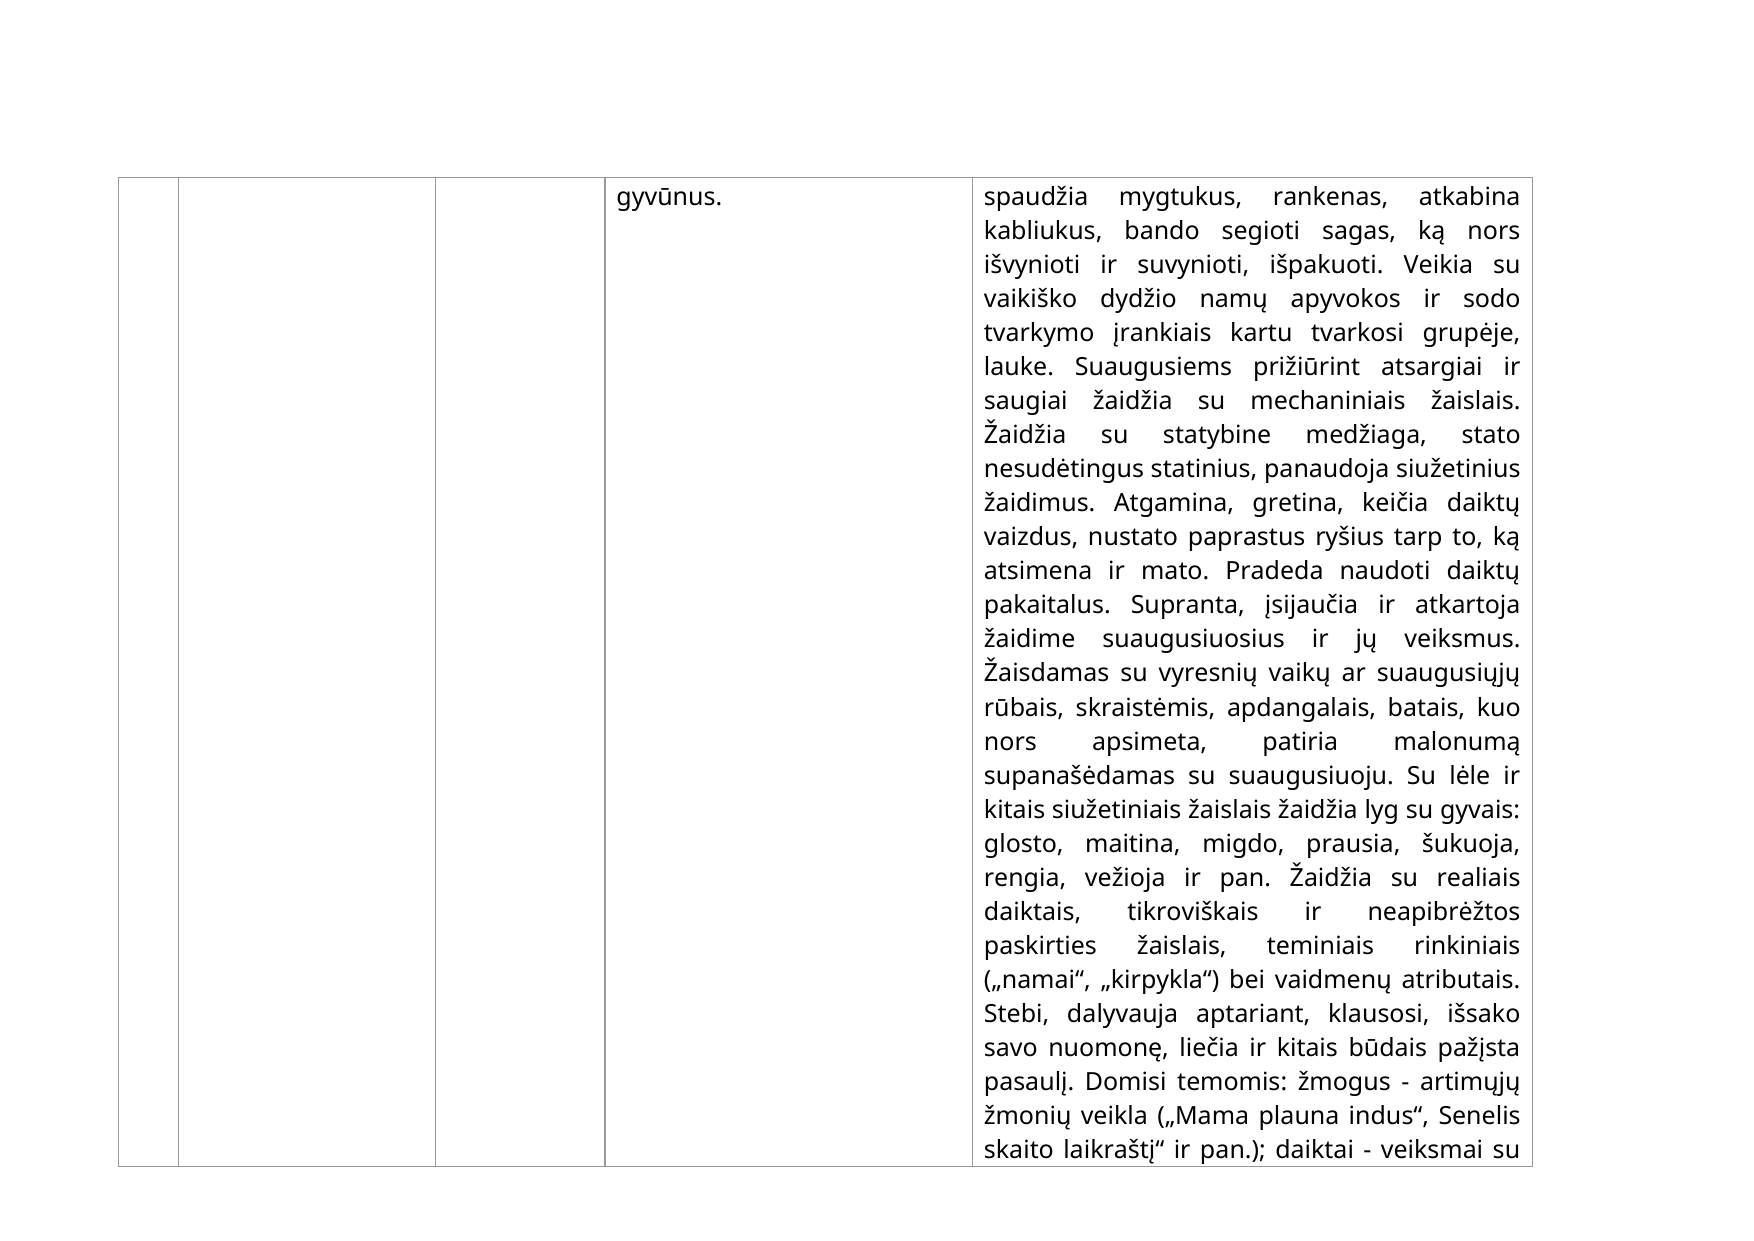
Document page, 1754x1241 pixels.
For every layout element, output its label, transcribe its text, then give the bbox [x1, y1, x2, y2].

table_cell [119, 178, 178, 1166]
table_cell gyvūnus. [606, 178, 972, 1166]
table_cell spaudžia mygtukus, rankenas, atkabina kabliukus, bando segioti sagas, ką nors išvynioti ir suvynioti, išpakuoti. Veikia su vaikiško dydžio namų apyvokos ir sodo tvarkymo įrankiais kartu tvarkosi grupėje, lauke. Suaugusiems prižiūrint atsargiai ir saugiai žaidžia su mechaniniais žaislais. Žaidžia su statybine medžiaga, stato nesudėtingus statinius, panaudoja siužetinius žaidimus. Atgamina, gretina, keičia daiktų vaizdus, nustato paprastus ryšius tarp to, ką atsimena ir mato. Pradeda naudoti daiktų pakaitalus. Supranta, įsijaučia ir atkartoja žaidime suaugusiuosius ir jų veiksmus. Žaisdamas su vyresnių vaikų ar suaugusiųjų rūbais, skraistėmis, apdangalais, batais, kuo nors apsimeta, patiria malonumą supanašėdamas su suaugusiuoju. Su lėle ir kitais siužetiniais žaislais žaidžia lyg su gyvais: glosto, maitina, migdo, prausia, šukuoja, rengia, vežioja ir pan. Žaidžia su realiais daiktais, tikroviškais ir neapibrėžtos paskirties žaislais, teminiais rinkiniais („namai“, „kirpykla“) bei vaidmenų atributais. Stebi, dalyvauja aptariant, klausosi, išsako savo nuomonę, liečia ir kitais būdais pažįsta pasaulį. Domisi temomis: žmogus - artimųjų žmonių veikla („Mama plauna indus“, Senelis skaito laikraštį“ ir pan.); daiktai - veiksmai su [973, 178, 1532, 1166]
table_cell [436, 178, 604, 1166]
table_cell [179, 178, 435, 1166]
